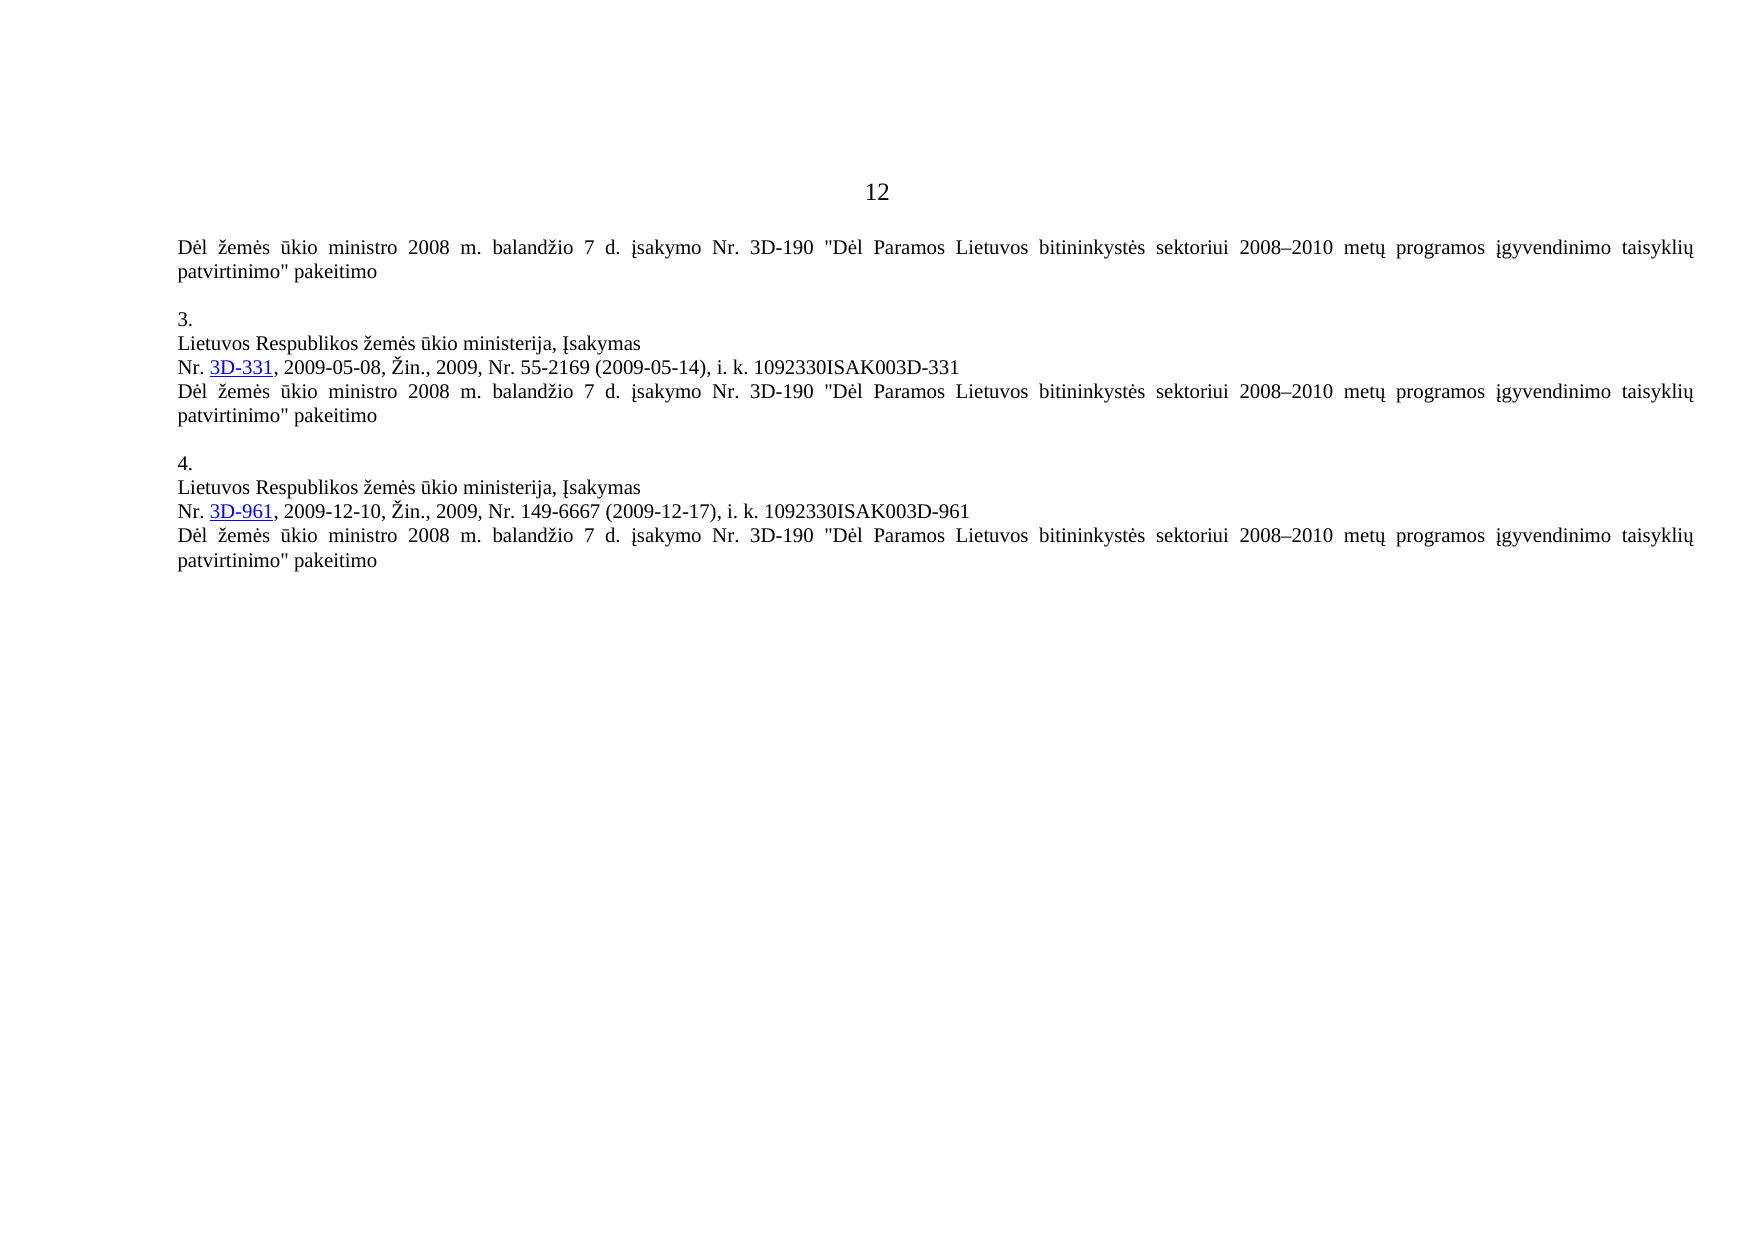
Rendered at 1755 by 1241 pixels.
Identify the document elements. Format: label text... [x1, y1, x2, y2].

text Nr. 3D-331, 2009-05-08, Žin., 2009, Nr. 55-2169 (2009-05-14), i. k. 1092330ISAK003D-331 [177, 355, 1695, 379]
text Nr. 3D-961, 2009-12-10, Žin., 2009, Nr. 149-6667 (2009-12-17), i. k. 1092330ISAK003D-961 [177, 499, 1695, 523]
text Lietuvos Respublikos žemės ūkio ministerija, Įsakymas [177, 331, 1695, 355]
text 3. [177, 307, 1695, 331]
text 4. [177, 451, 1695, 475]
text Dėl žemės ūkio ministro 2008 m. balandžio 7 d. įsakymo Nr. 3D-190 "Dėl Paramos Lietuvos bitininkystės sektoriui 2008–2010 metų programos įgyvendinimo taisyklių patvirtinimo" pakeitimo [177, 235, 1695, 283]
text Dėl žemės ūkio ministro 2008 m. balandžio 7 d. įsakymo Nr. 3D-190 "Dėl Paramos Lietuvos bitininkystės sektoriui 2008–2010 metų programos įgyvendinimo taisyklių patvirtinimo" pakeitimo [177, 379, 1695, 427]
text Dėl žemės ūkio ministro 2008 m. balandžio 7 d. įsakymo Nr. 3D-190 "Dėl Paramos Lietuvos bitininkystės sektoriui 2008–2010 metų programos įgyvendinimo taisyklių patvirtinimo" pakeitimo [177, 523, 1695, 572]
text Lietuvos Respublikos žemės ūkio ministerija, Įsakymas [177, 475, 1695, 499]
